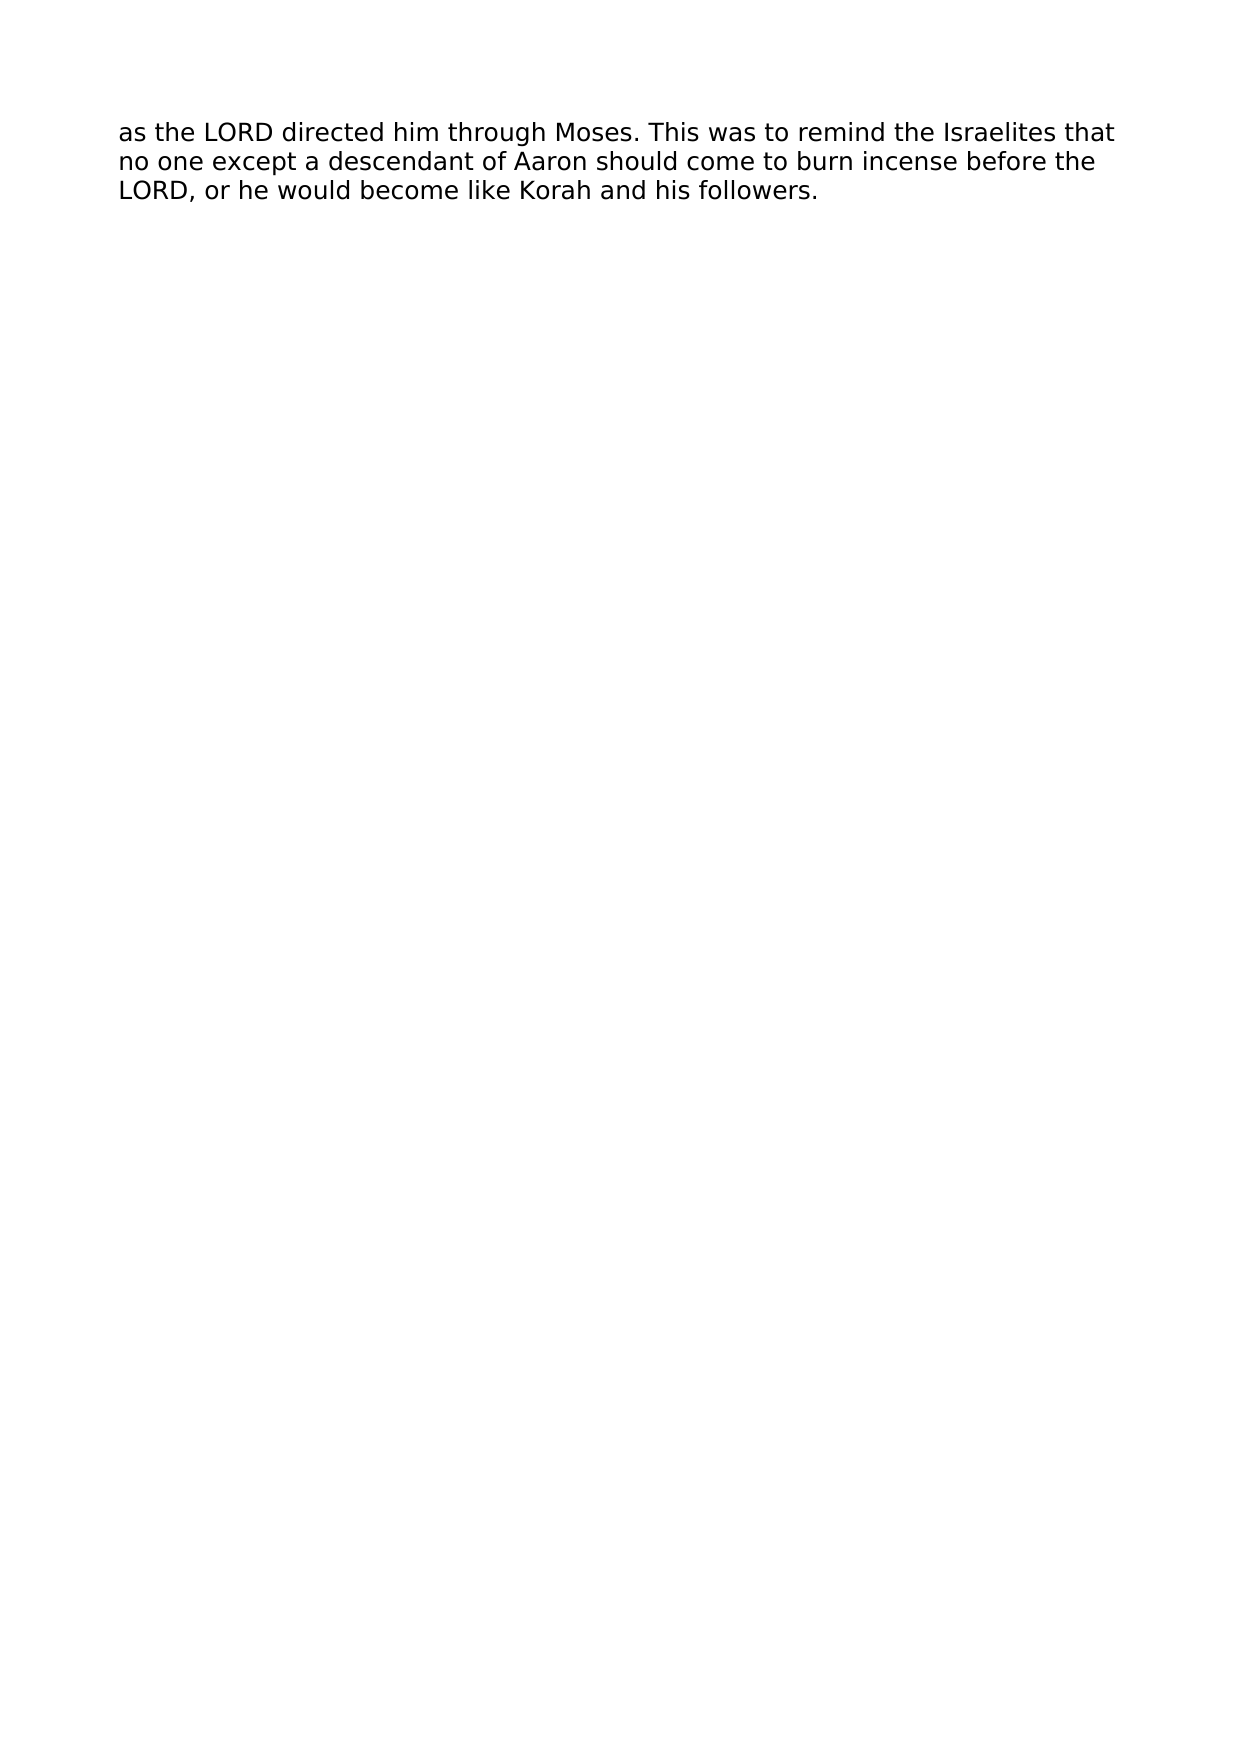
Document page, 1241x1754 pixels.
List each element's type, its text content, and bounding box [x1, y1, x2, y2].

text as the LORD directed him through Moses. This was to remind the Israelites that no one except a descendant of Aaron should come to burn incense before the LORD, or he would become like Korah and his followers. [118, 118, 1122, 206]
